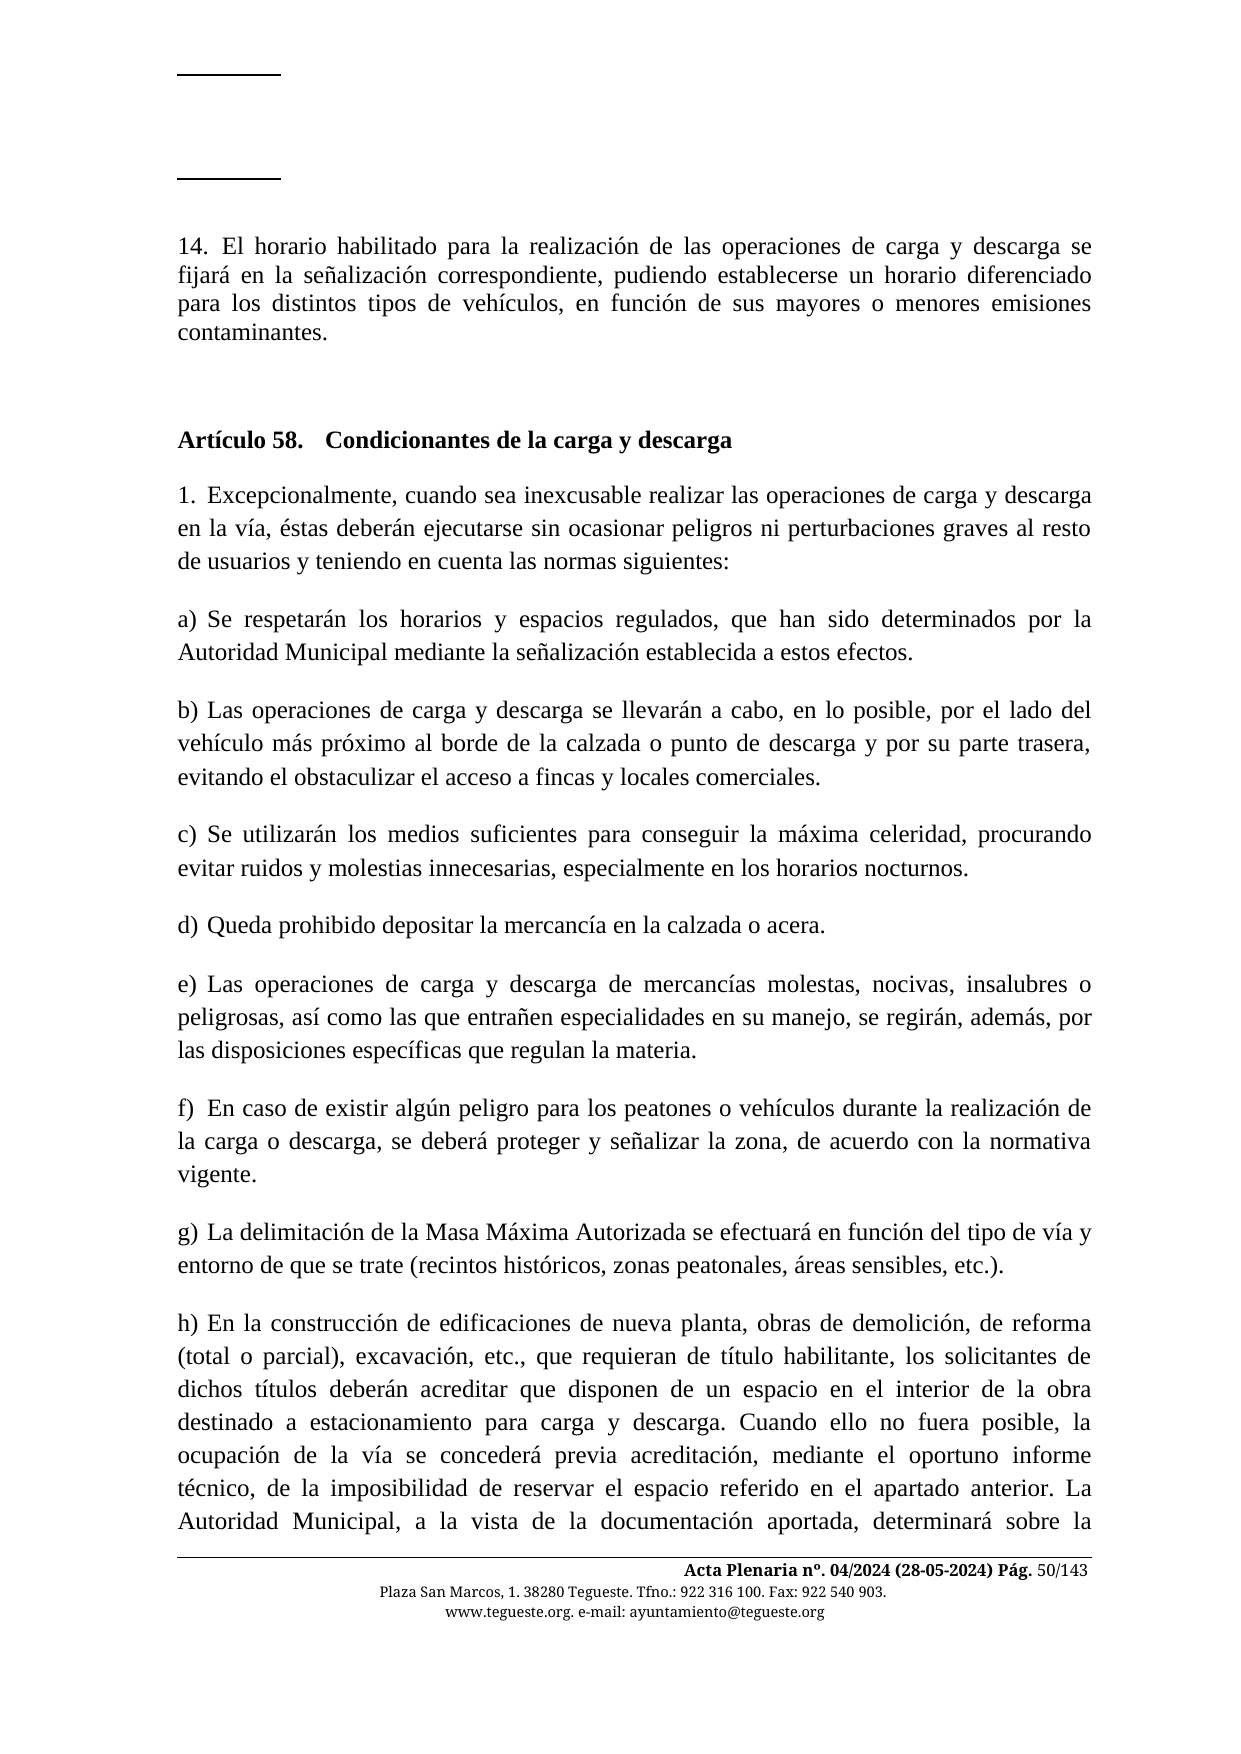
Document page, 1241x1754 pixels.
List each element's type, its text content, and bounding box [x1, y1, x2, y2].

list En caso de existir algún peligro para los peatones o vehículos durante la realización de la carga o descarga, se deberá proteger y señalizar la zona, de acuerdo con la normativa vigente. [177, 1093, 1092, 1187]
list Excepcionalmente, cuando sea inexcusable realizar las operaciones de carga y descarga en la vía, éstas deberán ejecutarse sin ocasionar peligros ni perturbaciones graves al resto de usuarios y teniendo en cuenta las normas siguientes: [177, 480, 1092, 575]
list El horario habilitado para la realización de las operaciones de carga y descarga se fijará en la señalización correspondiente, pudiendo establecerse un horario diferenciado para los distintos tipos de vehículos, en función de sus mayores o menores emisiones contaminantes. [177, 231, 1092, 346]
list La delimitación de la Masa Máxima Autorizada se efectuará en función del tipo de vía y entorno de que se trate (recintos históricos, zonas peatonales, áreas sensibles, etc.). [177, 1217, 1092, 1278]
list Condicionantes de la carga y descarga [177, 425, 1092, 453]
list Las operaciones de carga y descarga de mercancías molestas, nocivas, insalubres o peligrosas, así como las que entrañen especialidades en su manejo, se regirán, además, por las disposiciones específicas que regulan la materia. [177, 969, 1092, 1063]
list Se respetarán los horarios y espacios regulados, que han sido determinados por la Autoridad Municipal mediante la señalización establecida a estos efectos. [177, 604, 1092, 666]
list Las operaciones de carga y descarga se llevarán a cabo, en lo posible, por el lado del vehículo más próximo al borde de la calzada o punto de descarga y por su parte trasera, evitando el obstaculizar el acceso a fincas y locales comerciales. [177, 696, 1092, 790]
list Se utilizarán los medios suficientes para conseguir la máxima celeridad, procurando evitar ruidos y molestias innecesarias, especialmente en los horarios nocturnos. [177, 819, 1092, 881]
list Queda prohibido depositar la mercancía en la calzada o acera. [177, 911, 1092, 939]
list En la construcción de edificaciones de nueva planta, obras de demolición, de reforma (total o parcial), excavación, etc., que requieran de título habilitante, los solicitantes de dichos títulos deberán acreditar que disponen de un espacio en el interior de la obra destinado a estacionamiento para carga y descarga. Cuando ello no fuera posible, la ocupación de la vía se concederá previa acreditación, mediante el oportuno informe técnico, de la imposibilidad de reservar el espacio referido en el apartado anterior. La Autoridad Municipal, a la vista de la documentación aportada, determinará sobre la [177, 1308, 1092, 1535]
